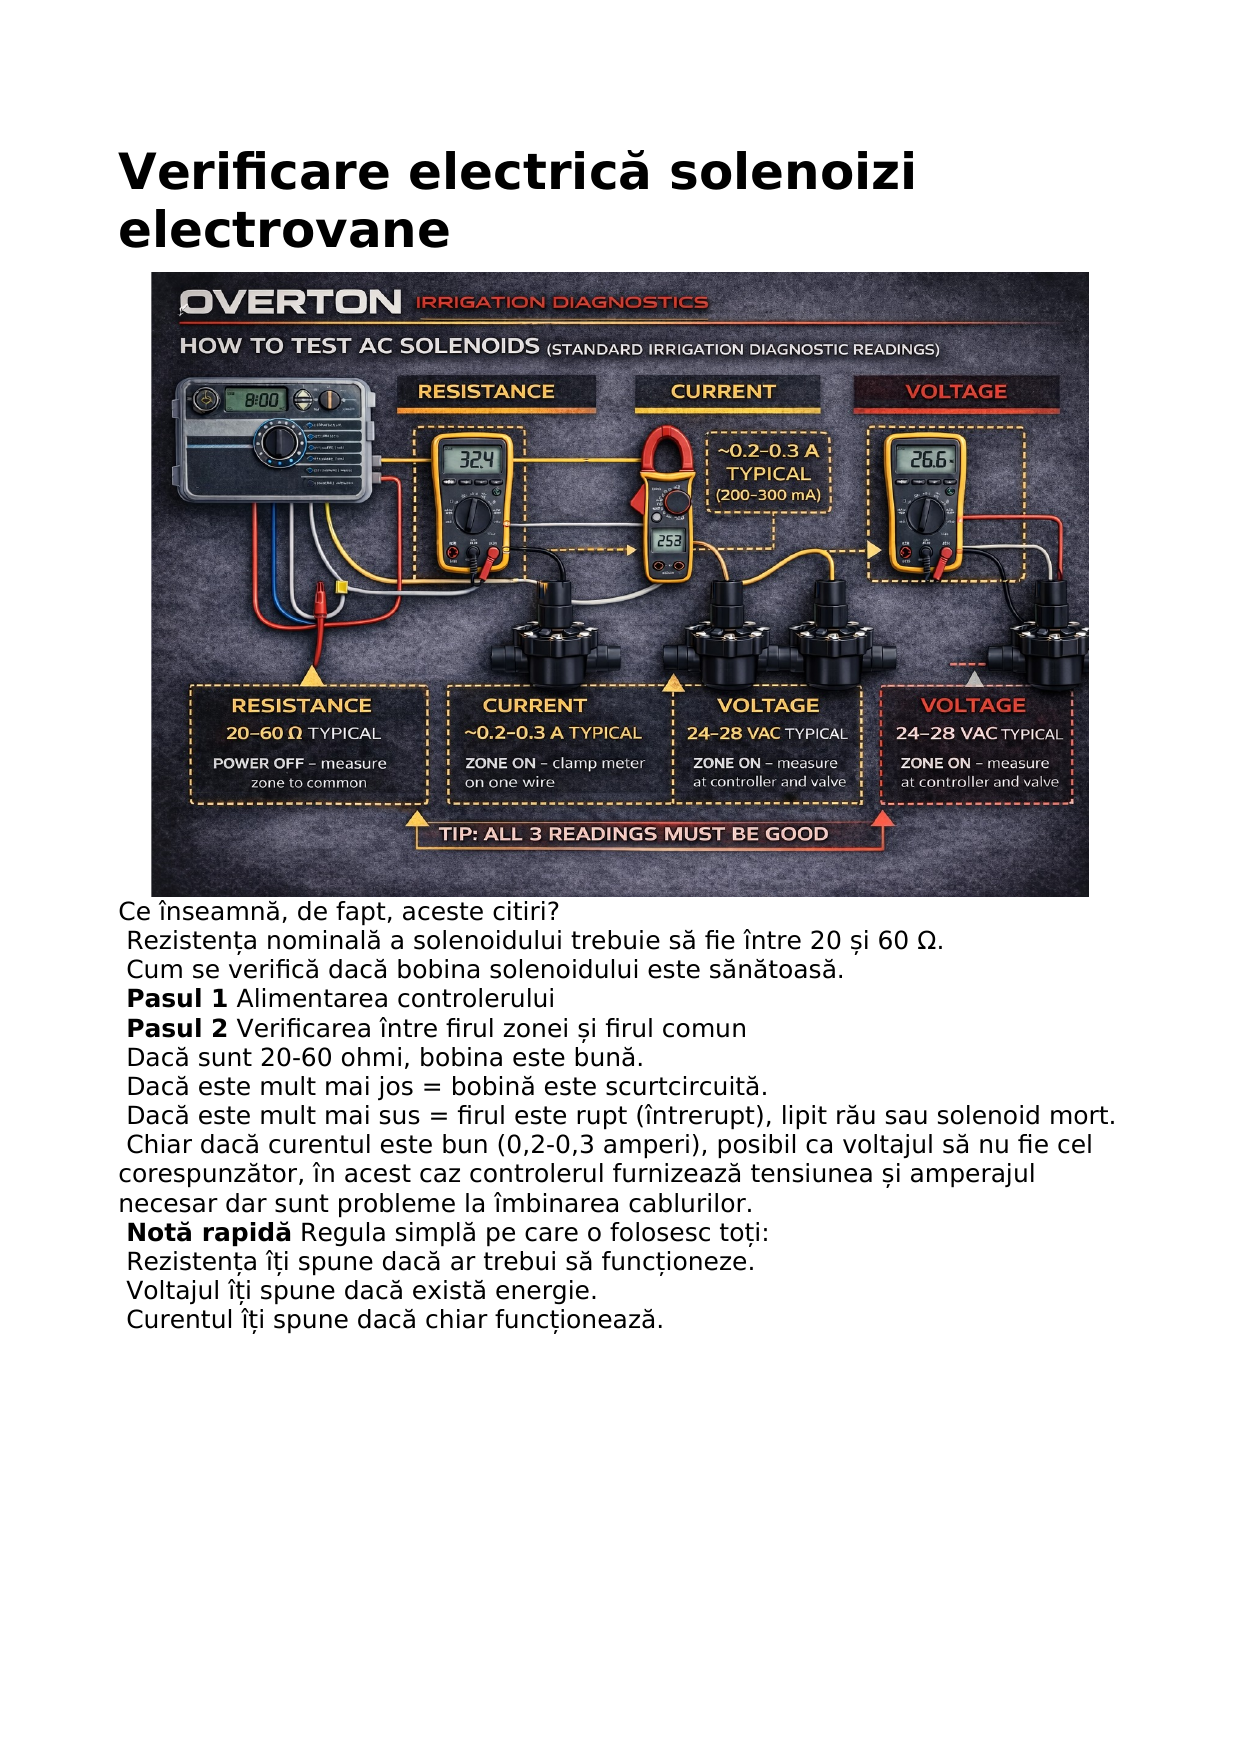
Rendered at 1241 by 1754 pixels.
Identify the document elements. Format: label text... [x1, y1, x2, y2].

picture [151, 272, 1089, 897]
text Ce înseamnă, de fapt, aceste citiri? Rezistența nominală a solenoidului trebuie să fie între 20 și 60 Ω. Cum se verifică dacă bobina solenoidului este sănătoasă. Pasul 1 Alimentarea controlerului Pasul 2 Verificarea între firul zonei și firul comun Dacă sunt 20-60 ohmi, bobina este bună. Dacă este mult mai jos = bobină este scurtcircuită. Dacă este mult mai sus = firul este rupt (întrerupt), lipit rău sau solenoid mort. Chiar dacă curentul este bun (0,2-0,3 amperi), posibil ca voltajul să nu fie cel corespunzător, în acest caz controlerul furnizează tensiunea și amperajul necesar dar sunt probleme la îmbinarea cablurilor. Notă rapidă Regula simplă pe care o folosesc toți: Rezistența îți spune dacă ar trebui să funcționeze. Voltajul îți spune dacă există energie. Curentul îți spune dacă chiar funcționează. [118, 272, 1122, 1364]
subtitle Verificare electrică solenoizi electrovane [118, 143, 1122, 259]
